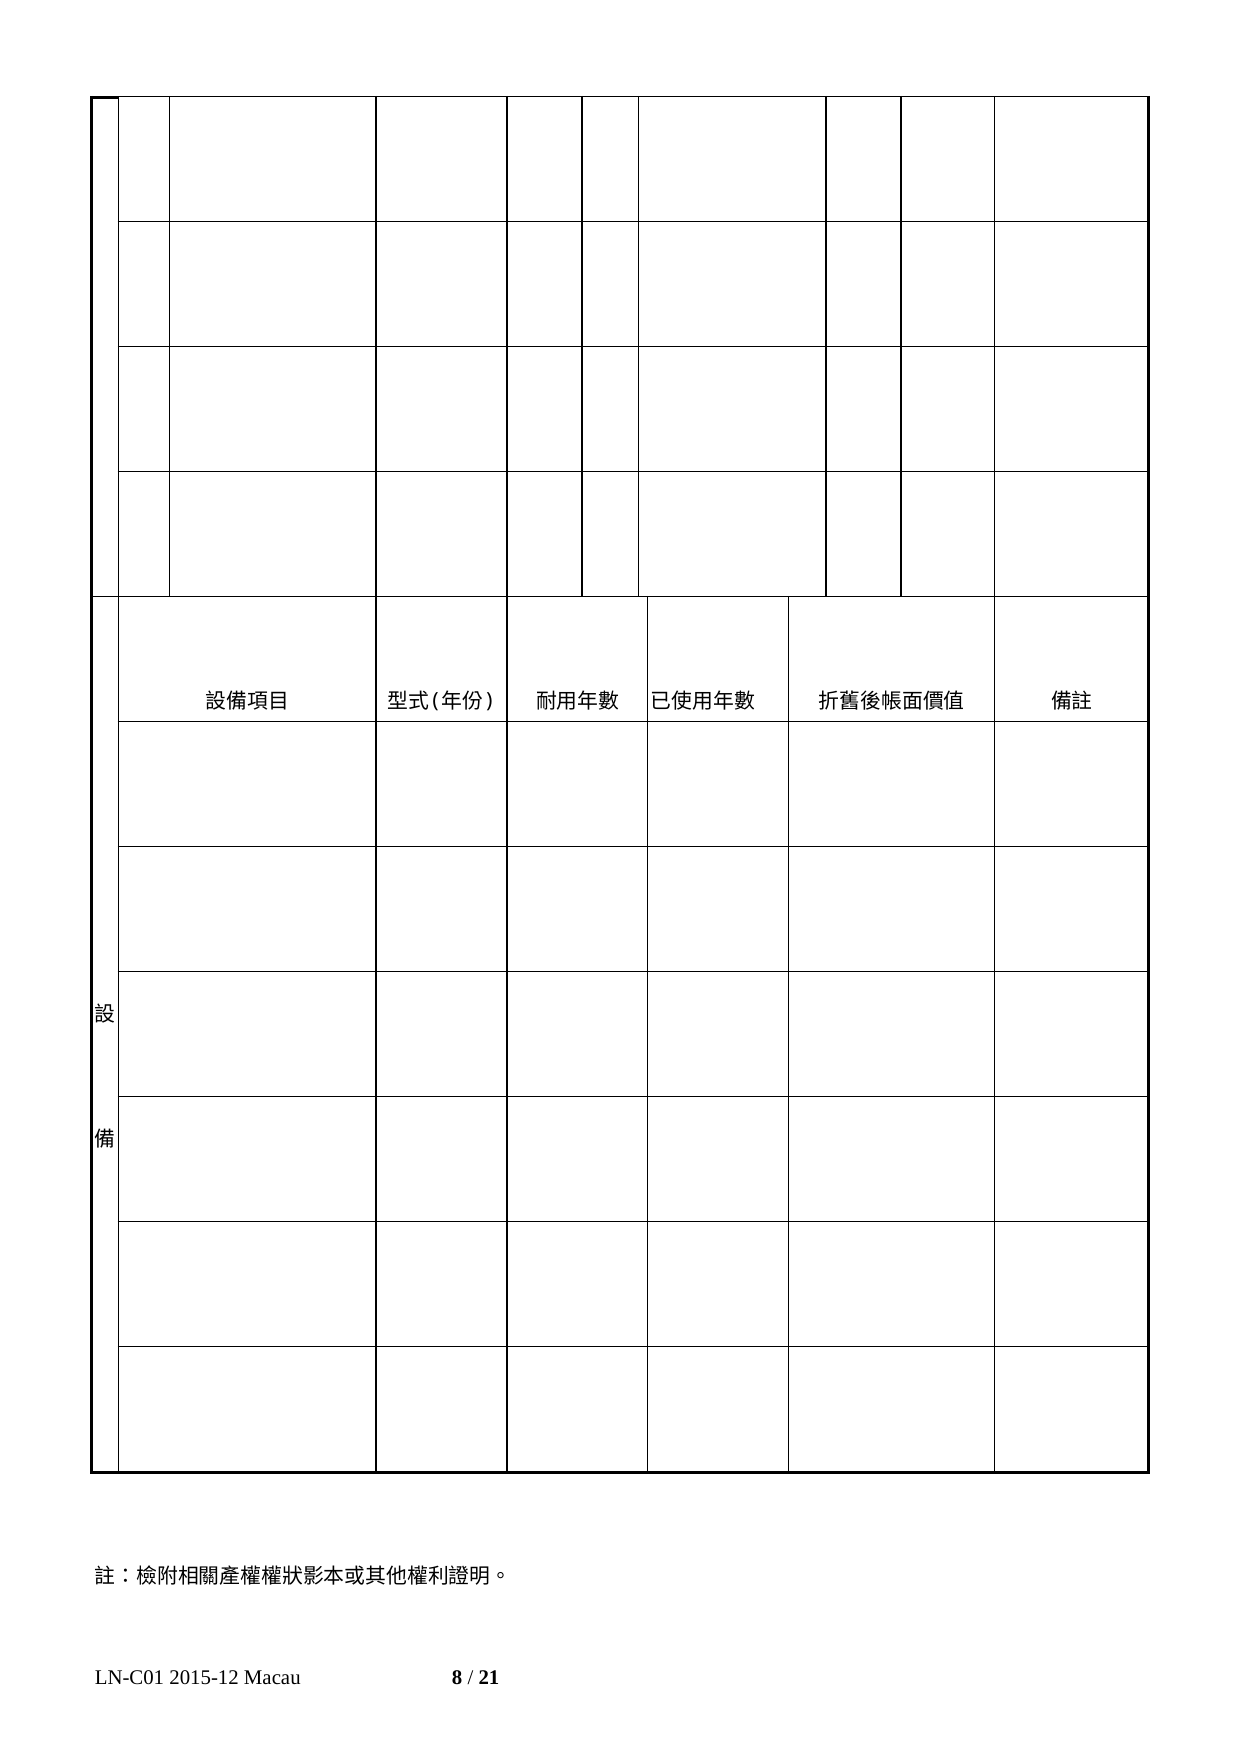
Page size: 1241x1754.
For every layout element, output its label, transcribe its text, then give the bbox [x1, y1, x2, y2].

table_cell [648, 847, 788, 971]
table_cell [789, 972, 994, 1096]
table_cell [648, 722, 788, 846]
table_cell [995, 722, 1147, 846]
table_cell [119, 97, 169, 221]
table_cell [119, 347, 169, 471]
table_cell [995, 1347, 1147, 1471]
table_cell [789, 1222, 994, 1346]
table_cell [789, 1097, 994, 1221]
table_cell [119, 1097, 375, 1221]
table_cell [119, 1347, 375, 1471]
table_cell [377, 847, 506, 971]
table_cell [119, 1222, 375, 1346]
table_cell [648, 1097, 788, 1221]
table_cell [583, 97, 638, 221]
table_cell [583, 472, 638, 596]
table_cell [377, 1097, 506, 1221]
table_cell [508, 222, 581, 346]
table_cell [827, 347, 900, 471]
table_cell [639, 222, 825, 346]
table_cell [377, 347, 506, 471]
table_cell [902, 347, 994, 471]
table_cell [377, 1222, 506, 1346]
table_cell [639, 347, 825, 471]
table_cell [170, 472, 375, 596]
table_cell 設 備 [93, 597, 118, 1471]
table_cell 設備項目 [119, 597, 375, 721]
table_cell [170, 97, 375, 221]
table_cell [508, 472, 581, 596]
table_cell [995, 972, 1147, 1096]
table_cell [902, 97, 994, 221]
table_cell [789, 722, 994, 846]
table_cell [170, 222, 375, 346]
table_cell [995, 347, 1147, 471]
table_cell [995, 847, 1147, 971]
table_cell [170, 347, 375, 471]
table_cell [648, 972, 788, 1096]
table_cell [902, 472, 994, 596]
table_cell [377, 472, 506, 596]
table_cell [639, 472, 825, 596]
table_cell [119, 722, 375, 846]
table_cell [639, 97, 825, 221]
table_cell [377, 722, 506, 846]
table_cell [508, 1347, 647, 1471]
table_cell 耐用年數 [508, 597, 647, 721]
table_cell [119, 847, 375, 971]
table_cell 備註 [995, 597, 1147, 721]
table_cell [508, 972, 647, 1096]
table_cell [583, 222, 638, 346]
table_cell [508, 1097, 647, 1221]
table_cell [902, 222, 994, 346]
table_cell [508, 847, 647, 971]
table_cell [995, 97, 1147, 221]
table_cell 折舊後帳面價值 [789, 597, 994, 721]
table_cell [995, 472, 1147, 596]
table_cell [508, 97, 581, 221]
table_cell [377, 972, 506, 1096]
table_cell [377, 97, 506, 221]
table_cell [995, 1097, 1147, 1221]
table_cell [508, 722, 647, 846]
table_cell [119, 472, 169, 596]
table_cell 已使用年數 [648, 597, 788, 721]
table_cell [827, 222, 900, 346]
table_cell [508, 1222, 647, 1346]
table_cell [508, 347, 581, 471]
table_cell [995, 222, 1147, 346]
table_cell [827, 97, 900, 221]
table_cell [827, 472, 900, 596]
text 註：檢附相關產權權狀影本或其他權利證明。 [94, 1533, 1146, 1596]
table_cell [648, 1347, 788, 1471]
table_cell [789, 1347, 994, 1471]
table_cell [583, 347, 638, 471]
table_cell [377, 1347, 506, 1471]
table_cell [789, 847, 994, 971]
table_cell [995, 1222, 1147, 1346]
table_cell [119, 972, 375, 1096]
table_cell 型式(年份) [377, 597, 506, 721]
table_cell [377, 222, 506, 346]
table_cell [119, 222, 169, 346]
table_header [93, 99, 118, 596]
table_cell [648, 1222, 788, 1346]
